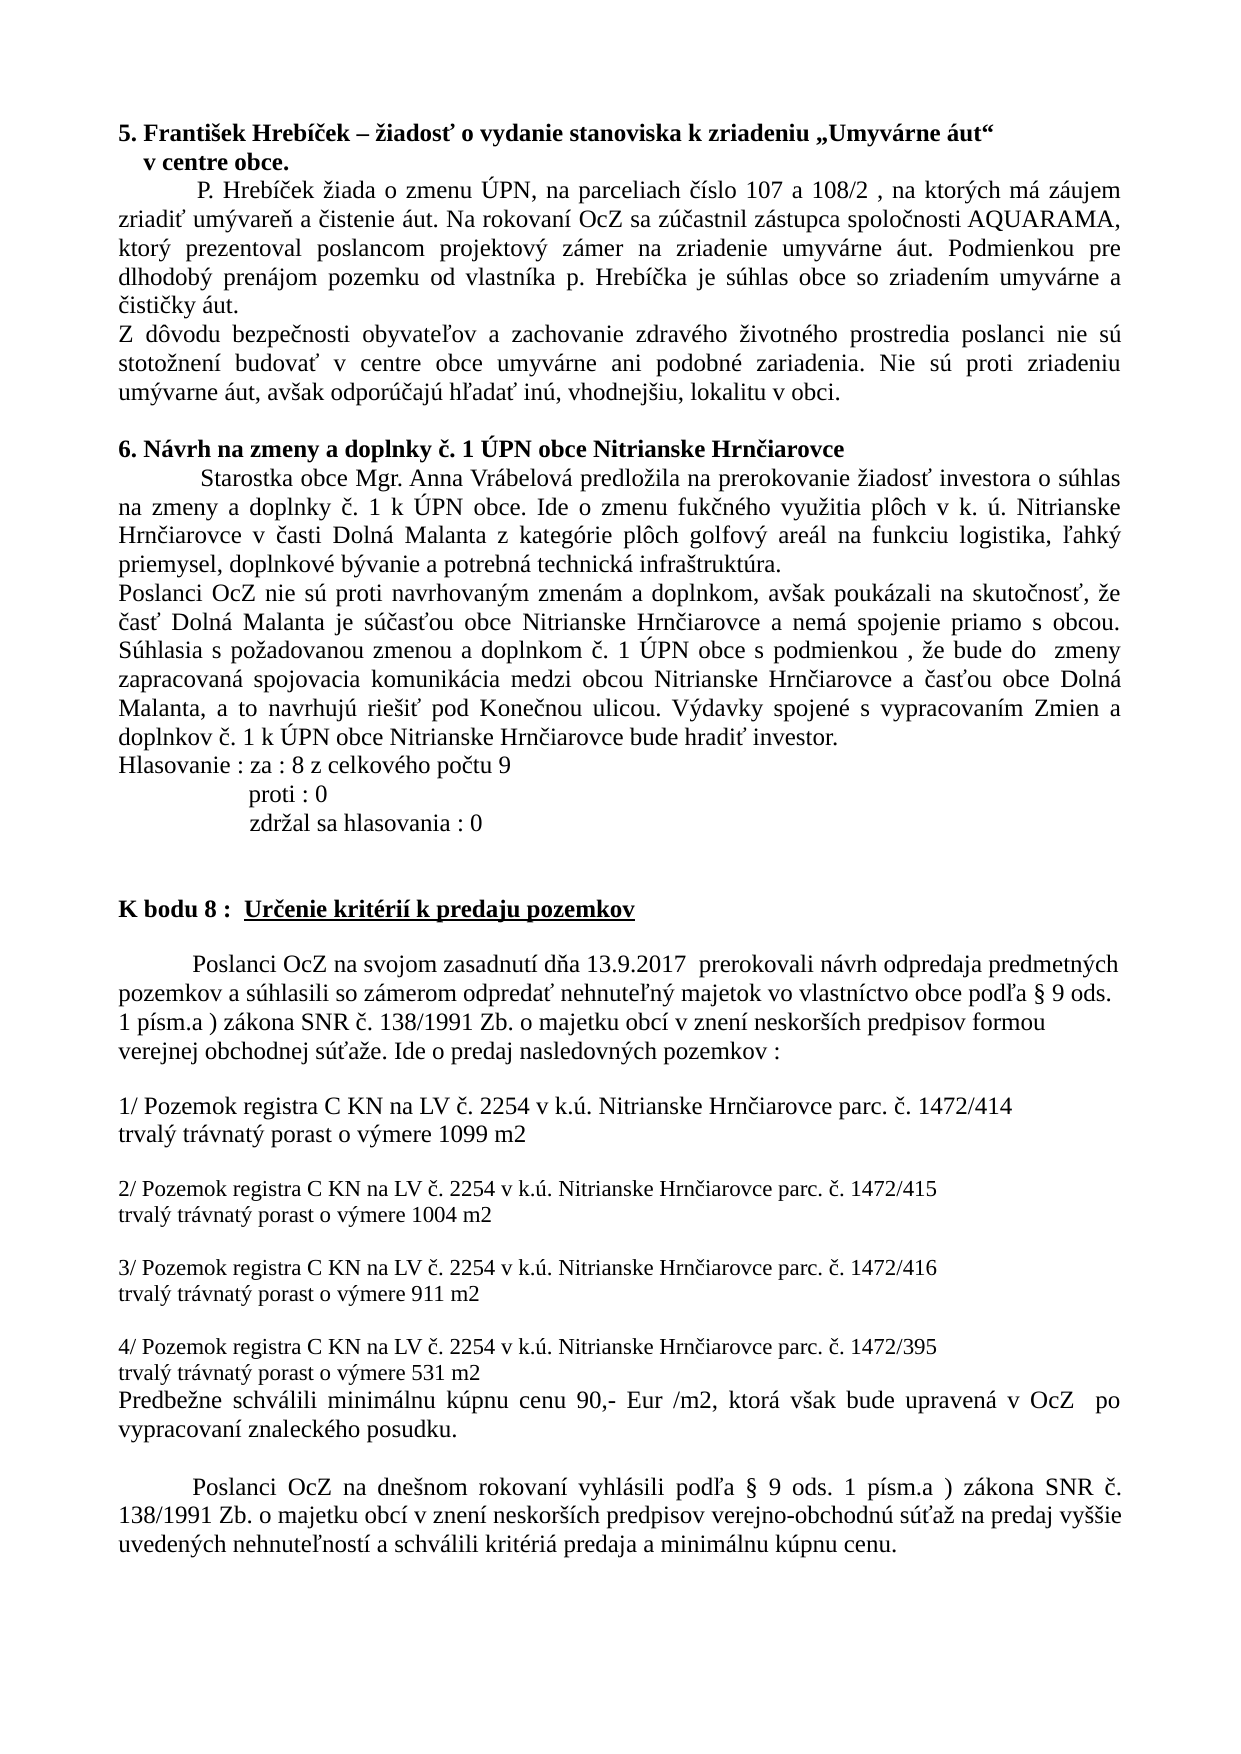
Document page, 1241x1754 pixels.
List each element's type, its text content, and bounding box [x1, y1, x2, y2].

text trvalý trávnatý porast o výmere 531 m2 [118, 1359, 1122, 1386]
text 3/ Pozemok registra C KN na LV č. 2254 v k.ú. Nitrianske Hrnčiarovce parc. č. 1472/416 [118, 1254, 1122, 1280]
text Poslanci OcZ na dnešnom rokovaní vyhlásili podľa § 9 ods. 1 písm.a ) zákona SNR č. 138/1991 Zb. o majetku obcí v znení neskorších predpisov verejno-obchodnú súťaž na predaj vyššie uvedených nehnuteľností a schválili kritériá predaja a minimálnu kúpnu cenu. [118, 1472, 1122, 1558]
text proti : 0 [118, 779, 1122, 808]
text K bodu 8 : Určenie kritérií k predaju pozemkov [118, 894, 1122, 923]
text 1/ Pozemok registra C KN na LV č. 2254 v k.ú. Nitrianske Hrnčiarovce parc. č. 1472/414 [118, 1091, 1122, 1119]
text Predbežne schválili minimálnu kúpnu cenu 90,- Eur /m2, ktorá však bude upravená v OcZ po vypracovaní znaleckého posudku. [118, 1386, 1122, 1443]
text trvalý trávnatý porast o výmere 1099 m2 [118, 1119, 1122, 1148]
text 2/ Pozemok registra C KN na LV č. 2254 v k.ú. Nitrianske Hrnčiarovce parc. č. 1472/415 [118, 1175, 1122, 1201]
text 4/ Pozemok registra C KN na LV č. 2254 v k.ú. Nitrianske Hrnčiarovce parc. č. 1472/395 [118, 1333, 1122, 1359]
text trvalý trávnatý porast o výmere 1004 m2 [118, 1201, 1122, 1227]
text Poslanci OcZ na svojom zasadnutí dňa 13.9.2017 prerokovali návrh odpredaja predmetných pozemkov a súhlasili so zámerom odpredať nehnuteľný majetok vo vlastníctvo obce podľa § 9 ods. 1 písm.a ) zákona SNR č. 138/1991 Zb. o majetku obcí v znení neskorších predpisov formou verejnej obchodnej súťaže. Ide o predaj nasledovných pozemkov : [118, 949, 1122, 1064]
text Z dôvodu bezpečnosti obyvateľov a zachovanie zdravého životného prostredia poslanci nie sú stotožnení budovať v centre obce umyvárne ani podobné zariadenia. Nie sú proti zriadeniu umývarne áut, avšak odporúčajú hľadať inú, vhodnejšiu, lokalitu v obci. [118, 319, 1122, 406]
text 6. Návrh na zmeny a doplnky č. 1 ÚPN obce Nitrianske Hrnčiarovce [118, 434, 1122, 463]
text 5. František Hrebíček – žiadosť o vydanie stanoviska k zriadeniu „Umyvárne áut“ [118, 118, 1122, 147]
text v centre obce. [118, 147, 1122, 176]
text Hlasovanie : za : 8 z celkového počtu 9 [118, 751, 1122, 779]
text P. Hrebíček žiada o zmenu ÚPN, na parceliach číslo 107 a 108/2 , na ktorých má záujem zriadiť umývareň a čistenie áut. Na rokovaní OcZ sa zúčastnil zástupca spoločnosti AQUARAMA, ktorý prezentoval poslancom projektový zámer na zriadenie umyvárne áut. Podmienkou pre dlhodobý prenájom pozemku od vlastníka p. Hrebíčka je súhlas obce so zriadením umyvárne a čističky áut. [118, 176, 1122, 319]
text Starostka obce Mgr. Anna Vrábelová predložila na prerokovanie žiadosť investora o súhlas na zmeny a doplnky č. 1 k ÚPN obce. Ide o zmenu fukčného využitia plôch v k. ú. Nitrianske Hrnčiarovce v časti Dolná Malanta z kategórie plôch golfový areál na funkciu logistika, ľahký priemysel, doplnkové bývanie a potrebná technická infraštruktúra. [118, 463, 1122, 578]
text Poslanci OcZ nie sú proti navrhovaným zmenám a doplnkom, avšak poukázali na skutočnosť, že časť Dolná Malanta je súčasťou obce Nitrianske Hrnčiarovce a nemá spojenie priamo s obcou. Súhlasia s požadovanou zmenou a doplnkom č. 1 ÚPN obce s podmienkou , že bude do zmeny zapracovaná spojovacia komunikácia medzi obcou Nitrianske Hrnčiarovce a časťou obce Dolná Malanta, a to navrhujú riešiť pod Konečnou ulicou. Výdavky spojené s vypracovaním Zmien a doplnkov č. 1 k ÚPN obce Nitrianske Hrnčiarovce bude hradiť investor. [118, 578, 1122, 751]
text trvalý trávnatý porast o výmere 911 m2 [118, 1280, 1122, 1306]
text zdržal sa hlasovania : 0 [118, 808, 1122, 837]
